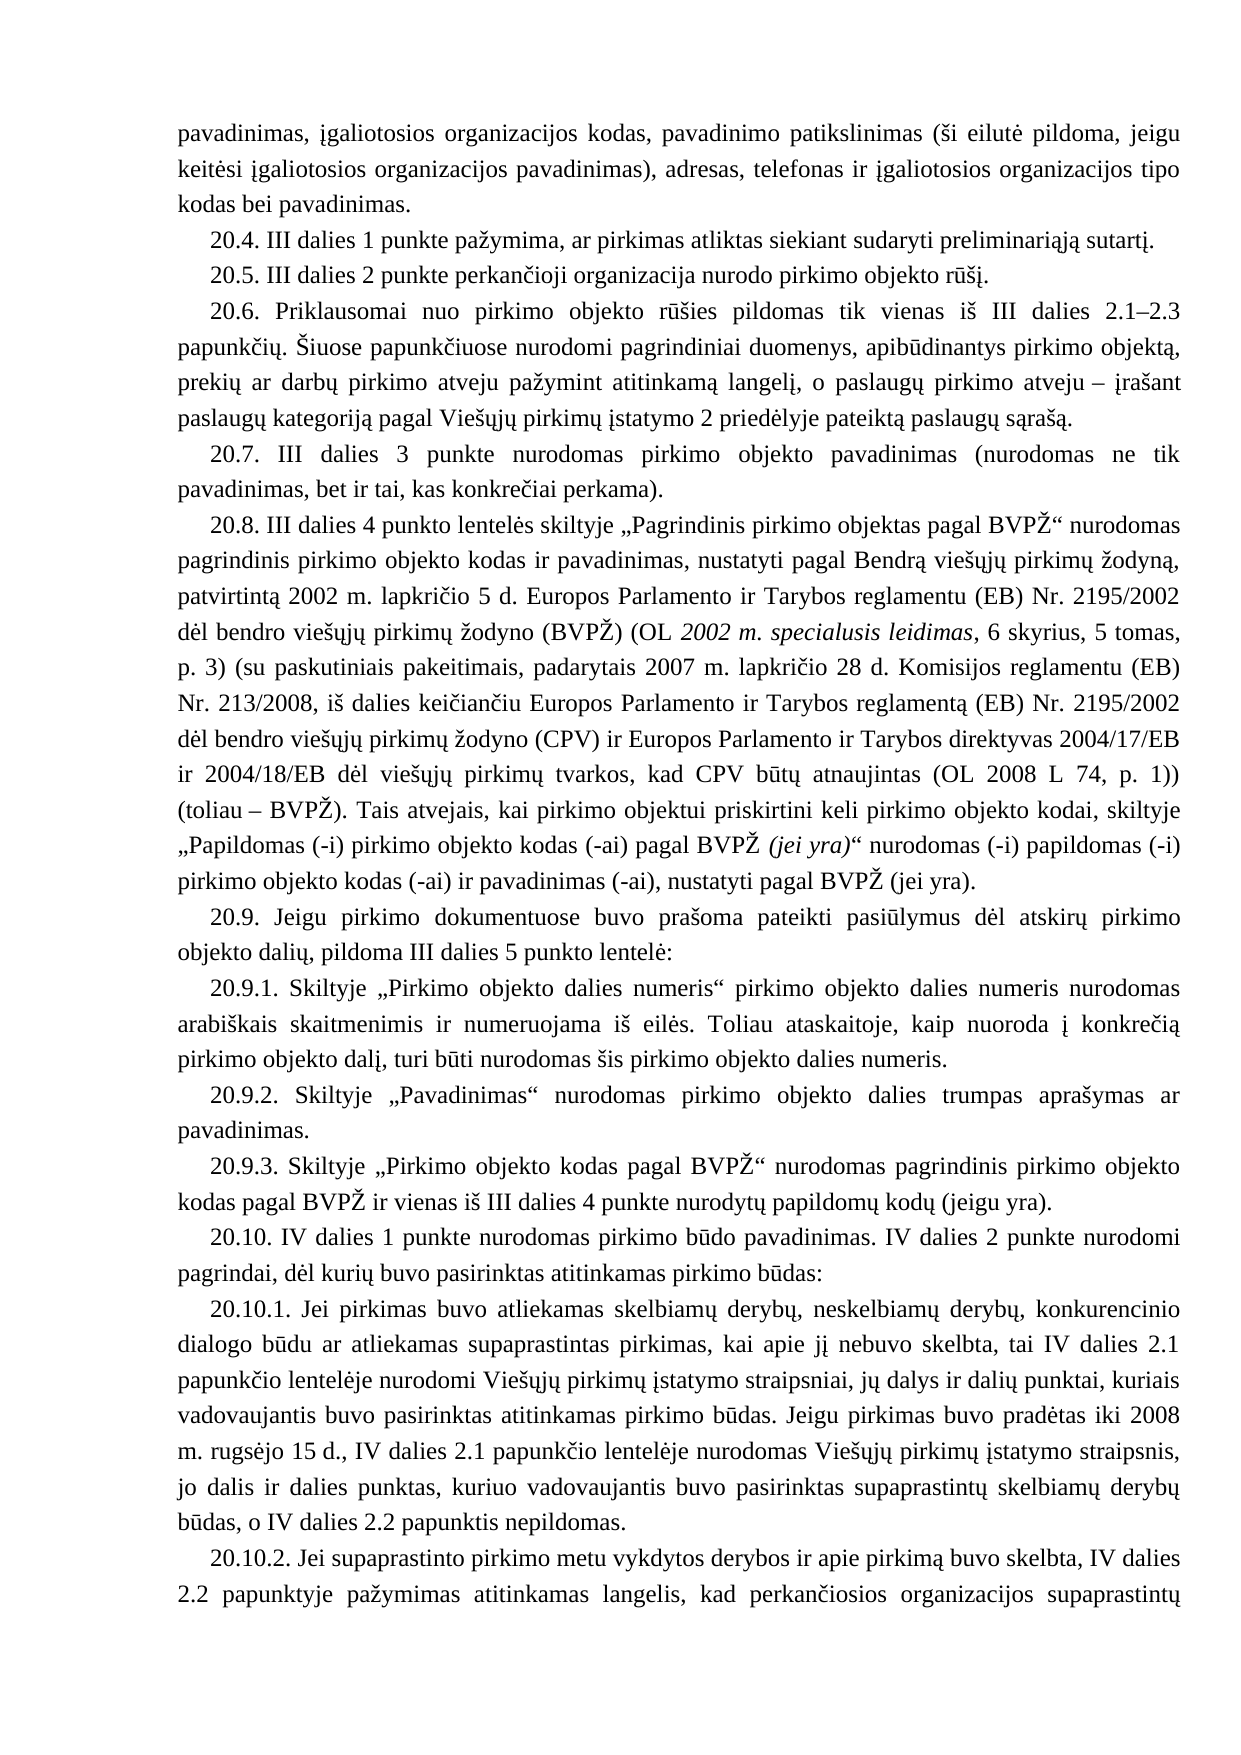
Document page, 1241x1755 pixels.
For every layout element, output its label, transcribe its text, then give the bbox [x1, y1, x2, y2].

text pavadinimas, įgaliotosios organizacijos kodas, pavadinimo patikslinimas (ši eilutė pildoma, jeigu keitėsi įgaliotosios organizacijos pavadinimas), adresas, telefonas ir įgaliotosios organizacijos tipo kodas bei pavadinimas. [177, 118, 1181, 218]
text 20.9. Jeigu pirkimo dokumentuose buvo prašoma pateikti pasiūlymus dėl atskirų pirkimo objekto dalių, pildoma III dalies 5 punkto lentelė: [177, 902, 1181, 966]
text 20.10.1. Jei pirkimas buvo atliekamas skelbiamų derybų, neskelbiamų derybų, konkurencinio dialogo būdu ar atliekamas supaprastintas pirkimas, kai apie jį nebuvo skelbta, tai IV dalies 2.1 papunkčio lentelėje nurodomi Viešųjų pirkimų įstatymo straipsniai, jų dalys ir dalių punktai, kuriais vadovaujantis buvo pasirinktas atitinkamas pirkimo būdas. Jeigu pirkimas buvo pradėtas iki 2008 m. rugsėjo 15 d., IV dalies 2.1 papunkčio lentelėje nurodomas Viešųjų pirkimų įstatymo straipsnis, jo dalis ir dalies punktas, kuriuo vadovaujantis buvo pasirinktas supaprastintų skelbiamų derybų būdas, o IV dalies 2.2 papunktis nepildomas. [177, 1294, 1181, 1536]
text 20.9.1. Skiltyje „Pirkimo objekto dalies numeris“ pirkimo objekto dalies numeris nurodomas arabiškais skaitmenimis ir numeruojama iš eilės. Toliau ataskaitoje, kaip nuoroda į konkrečią pirkimo objekto dalį, turi būti nurodomas šis pirkimo objekto dalies numeris. [177, 973, 1181, 1073]
text 20.9.2. Skiltyje „Pavadinimas“ nurodomas pirkimo objekto dalies trumpas aprašymas ar pavadinimas. [177, 1080, 1181, 1144]
text 20.8. III dalies 4 punkto lentelės skiltyje „Pagrindinis pirkimo objektas pagal BVPŽ“ nurodomas pagrindinis pirkimo objekto kodas ir pavadinimas, nustatyti pagal Bendrą viešųjų pirkimų žodyną, patvirtintą 2002 m. lapkričio 5 d. Europos Parlamento ir Tarybos reglamentu (EB) Nr. 2195/2002 dėl bendro viešųjų pirkimų žodyno (BVPŽ) (OL 2002 m. specialusis leidimas, 6 skyrius, 5 tomas, p. 3) (su paskutiniais pakeitimais, padarytais 2007 m. lapkričio 28 d. Komisijos reglamentu (EB) Nr. 213/2008, iš dalies keičiančiu Europos Parlamento ir Tarybos reglamentą (EB) Nr. 2195/2002 dėl bendro viešųjų pirkimų žodyno (CPV) ir Europos Parlamento ir Tarybos direktyvas 2004/17/EB ir 2004/18/EB dėl viešųjų pirkimų tvarkos, kad CPV būtų atnaujintas (OL 2008 L 74, p. 1)) (toliau – BVPŽ). Tais atvejais, kai pirkimo objektui priskirtini keli pirkimo objekto kodai, skiltyje „Papildomas (-i) pirkimo objekto kodas (-ai) pagal BVPŽ (jei yra)“ nurodomas (-i) papildomas (-i) pirkimo objekto kodas (-ai) ir pavadinimas (-ai), nustatyti pagal BVPŽ (jei yra). [177, 510, 1181, 895]
text 20.4. III dalies 1 punkte pažymima, ar pirkimas atliktas siekiant sudaryti preliminariąją sutartį. [177, 225, 1181, 254]
text 20.10. IV dalies 1 punkte nurodomas pirkimo būdo pavadinimas. IV dalies 2 punkte nurodomi pagrindai, dėl kurių buvo pasirinktas atitinkamas pirkimo būdas: [177, 1222, 1181, 1287]
text 20.5. III dalies 2 punkte perkančioji organizacija nurodo pirkimo objekto rūšį. [177, 261, 1181, 289]
text 20.10.2. Jei supaprastinto pirkimo metu vykdytos derybos ir apie pirkimą buvo skelbta, IV dalies 2.2 papunktyje pažymimas atitinkamas langelis, kad perkančiosios organizacijos supaprastintų [177, 1543, 1181, 1607]
text 20.9.3. Skiltyje „Pirkimo objekto kodas pagal BVPŽ“ nurodomas pagrindinis pirkimo objekto kodas pagal BVPŽ ir vienas iš III dalies 4 punkte nurodytų papildomų kodų (jeigu yra). [177, 1151, 1181, 1216]
text 20.7. III dalies 3 punkte nurodomas pirkimo objekto pavadinimas (nurodomas ne tik pavadinimas, bet ir tai, kas konkrečiai perkama). [177, 439, 1181, 503]
text 20.6. Priklausomai nuo pirkimo objekto rūšies pildomas tik vienas iš III dalies 2.1–2.3 papunkčių. Šiuose papunkčiuose nurodomi pagrindiniai duomenys, apibūdinantys pirkimo objektą, prekių ar darbų pirkimo atveju pažymint atitinkamą langelį, o paslaugų pirkimo atveju – įrašant paslaugų kategoriją pagal Viešųjų pirkimų įstatymo 2 priedėlyje pateiktą paslaugų sąrašą. [177, 296, 1181, 432]
